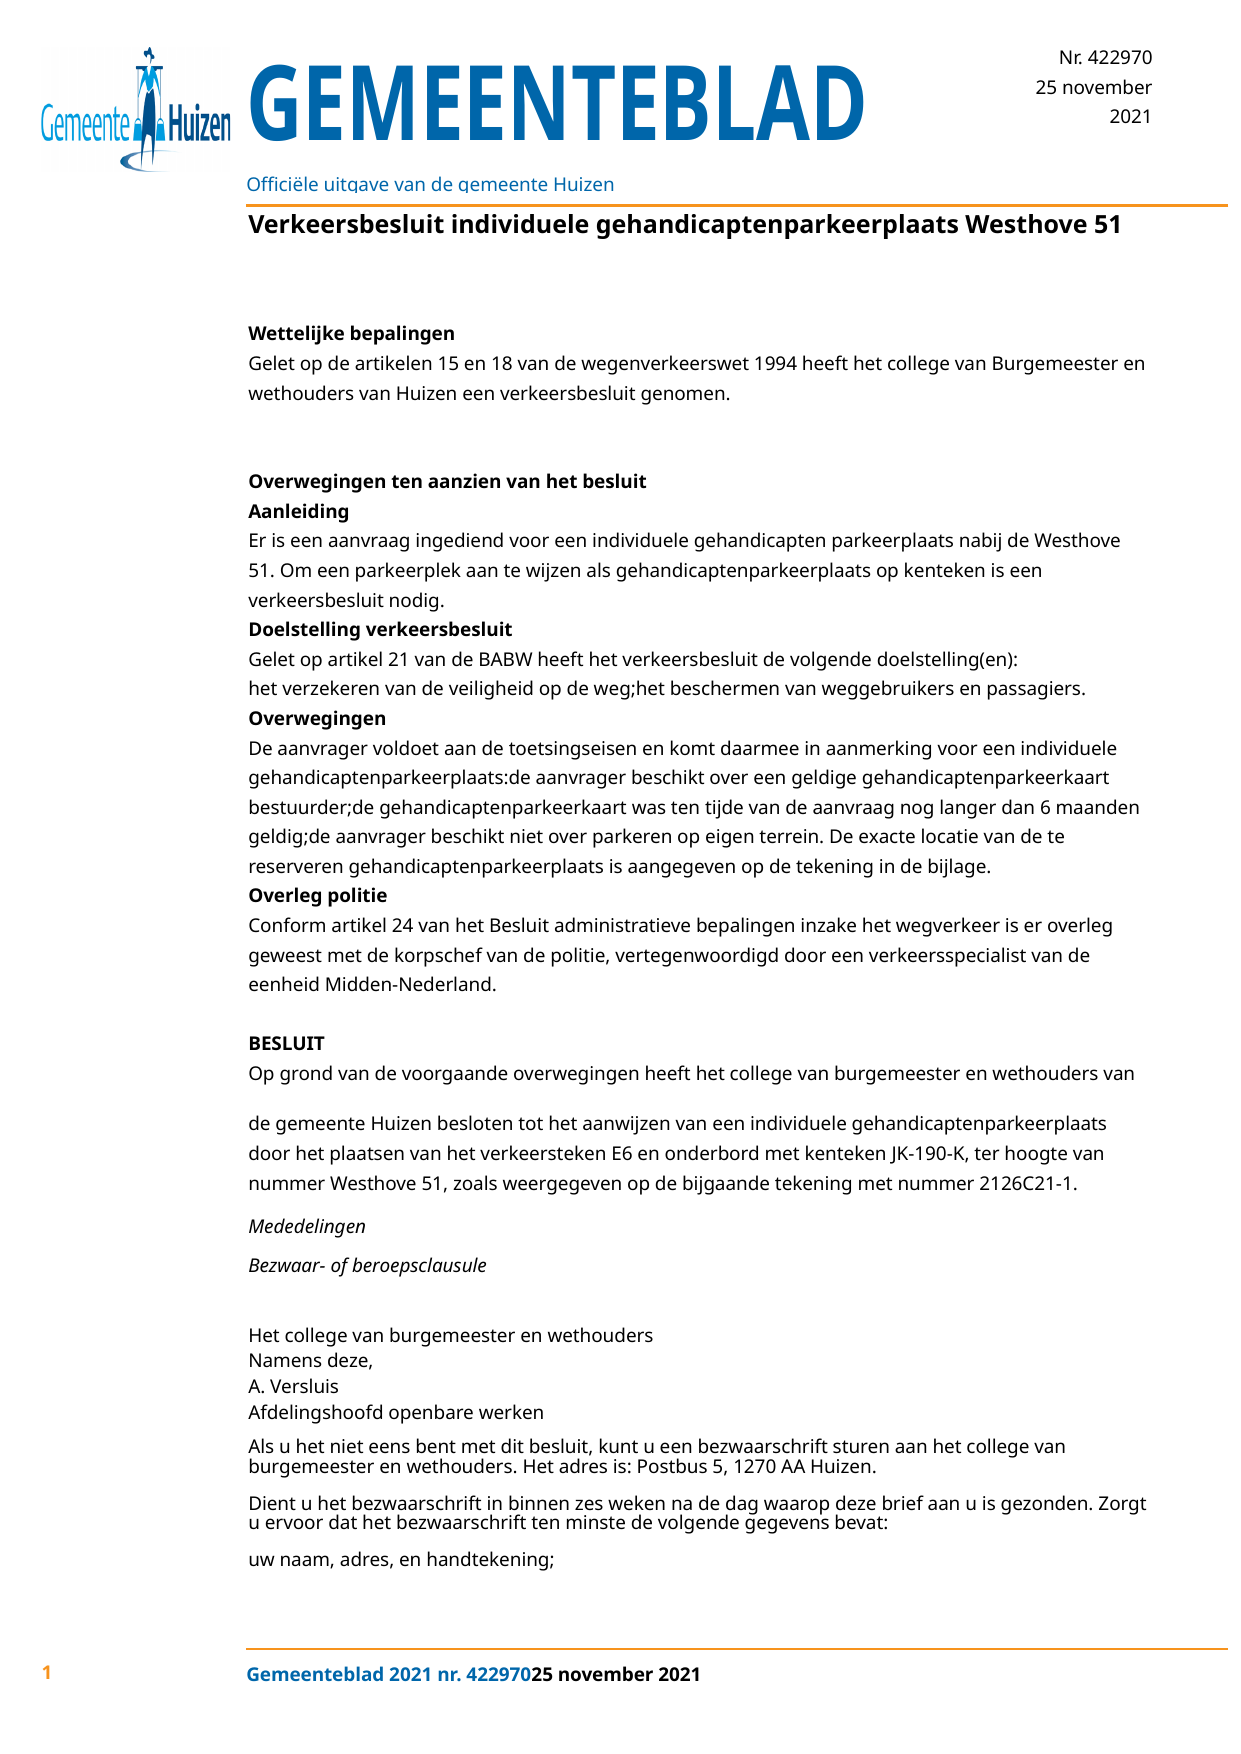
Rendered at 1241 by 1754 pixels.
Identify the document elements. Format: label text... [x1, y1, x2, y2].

text Dient u het bezwaarschrift in binnen zes weken na de dag waarop deze brief aan u is gezonden. Zorgt u ervoor dat het bezwaarschrift ten minste de volgende gegevens bevat: [248, 1495, 1152, 1533]
text Als u het niet eens bent met dit besluit, kunt u een bezwaarschrift sturen aan het college van burgemeester en wethouders. Het adres is: Postbus 5, 1270 AA Huizen. [248, 1438, 1152, 1477]
text de gemeente Huizen besloten tot het aanwijzen van een individuele gehandicaptenparkeerplaats door het plaatsen van het verkeersteken E6 en onderbord met kenteken JK-190-K, ter hoogte van nummer Westhove 51, zoals weergegeven op de bijgaande tekening met nummer 2126C21-1. [248, 1111, 1152, 1196]
text Namens deze, [248, 1348, 1152, 1373]
text uw naam, adres, en handtekening; [248, 1551, 1152, 1570]
text Overwegingen ten aanzien van het besluit [248, 468, 1152, 494]
text De aanvrager voldoet aan de toetsingseisen en komt daarmee in aanmerking voor een individuele gehandicaptenparkeerplaats:de aanvrager beschikt over een geldige gehandicaptenparkeerkaart bestuurder;de gehandicaptenparkeerkaart was ten tijde van de aanvraag nog langer dan 6 maanden geldig;de aanvrager beschikt niet over parkeren op eigen terrein. De exacte locatie van de te reserveren gehandicaptenparkeerplaats is aangegeven op de tekening in de bijlage. [248, 735, 1152, 879]
text Doelstelling verkeersbesluit [248, 616, 1152, 642]
text Gelet op de artikelen 15 en 18 van de wegenverkeerswet 1994 heeft het college van Burgemeester en wethouders van Huizen een verkeersbesluit genomen. [248, 350, 1152, 406]
text Op grond van de voorgaande overwegingen heeft het college van burgemeester en wethouders van [248, 1060, 1152, 1086]
text BESLUIT [248, 1031, 1152, 1056]
text Overleg politie [248, 883, 1152, 908]
text Conform artikel 24 van het Besluit administratieve bepalingen inzake het wegverkeer is er overleg geweest met de korpschef van de politie, vertegenwoordigd door een verkeersspecialist van de eenheid Midden-Nederland. [248, 912, 1152, 997]
text Mededelingen [248, 1213, 1152, 1239]
text Het college van burgemeester en wethouders [248, 1322, 1152, 1348]
text Aanleiding [248, 498, 1152, 524]
text Afdelingshoofd openbare werken [248, 1399, 1152, 1425]
text Verkeersbesluit individuele gehandicaptenparkeerplaats Westhove 51 [248, 207, 1152, 241]
text Bezwaar- of beroepsclausule [248, 1252, 1152, 1278]
text Gelet op artikel 21 van de BABW heeft het verkeersbesluit de volgende doelstelling(en): [248, 646, 1152, 672]
text het verzekeren van de veiligheid op de weg;het beschermen van weggebruikers en passagiers. [248, 676, 1152, 701]
picture [41, 47, 231, 172]
text Wettelijke bepalingen [248, 321, 1152, 346]
text Overwegingen [248, 705, 1152, 731]
text A. Versluis [248, 1373, 1152, 1399]
text Er is een aanvraag ingediend voor een individuele gehandicapten parkeerplaats nabij de Westhove 51. Om een parkeerplek aan te wijzen als gehandicaptenparkeerplaats op kenteken is een verkeersbesluit nodig. [248, 528, 1152, 613]
